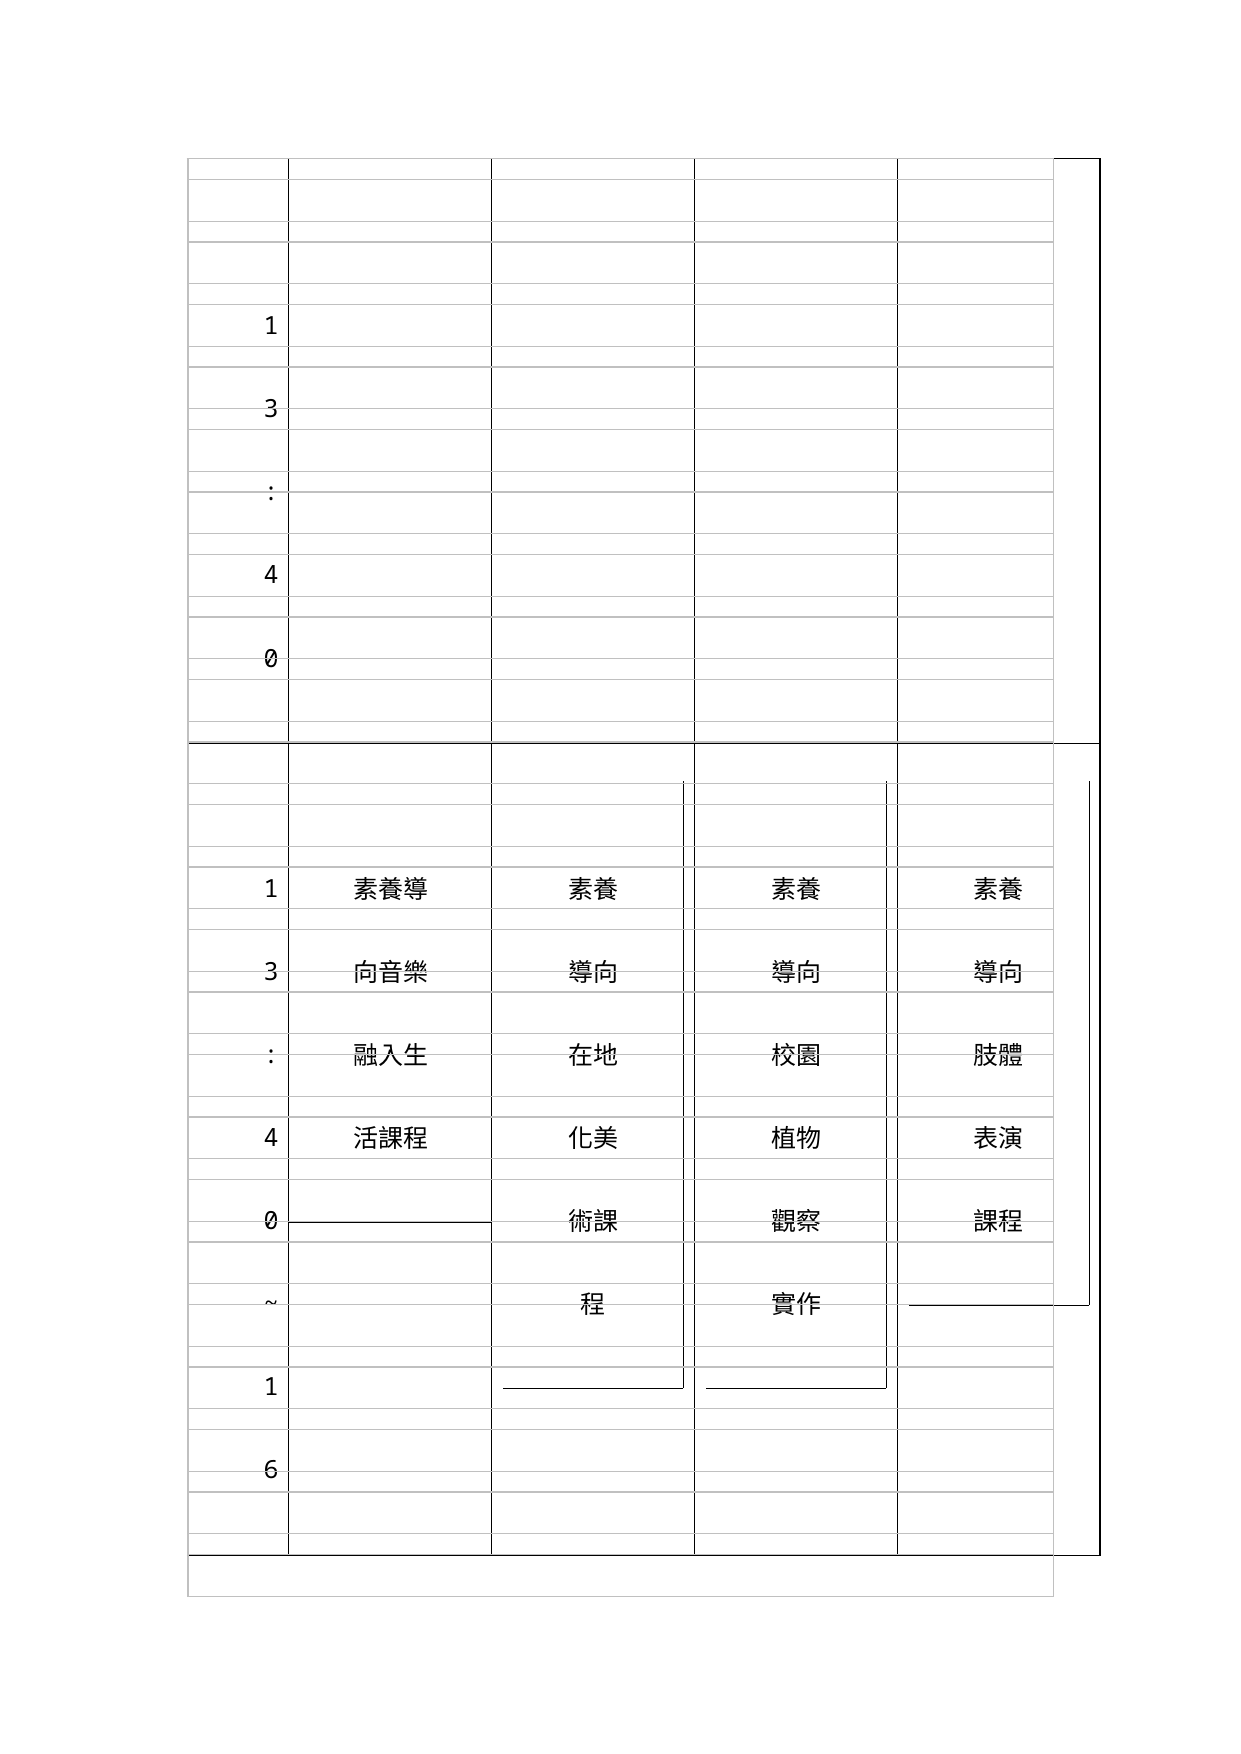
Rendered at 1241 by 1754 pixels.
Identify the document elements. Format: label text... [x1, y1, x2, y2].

table_cell [695, 680, 897, 721]
table_cell 13:30~13:40 [189, 618, 288, 658]
table_cell [289, 618, 491, 658]
table_cell 素養導向校園植物觀察實作 [695, 784, 886, 804]
table_cell 13:30~13:40 [189, 722, 288, 741]
table_cell 13:30~13:40 [189, 680, 288, 721]
table_cell 素養導向在地化美術課程 [492, 1222, 683, 1241]
table_cell 素養導向校園植物觀察實作 [887, 1180, 897, 1221]
table_cell 13:30~13:40 [189, 243, 288, 283]
table_cell 素養導向在地化美術課程 [684, 805, 694, 846]
table_cell 素養導向肢體表演課程 [898, 1118, 1053, 1158]
table_cell 13:40~16:20 [189, 784, 288, 804]
table_cell [898, 180, 1053, 221]
table_cell [695, 472, 897, 491]
table_cell 素養導向在地化美術課程 [492, 1368, 694, 1408]
table_cell [289, 347, 491, 366]
table_cell 素養導向在地化美術課程 [492, 930, 683, 971]
table_cell 13:30~13:40 [189, 305, 288, 346]
table_cell [695, 493, 897, 533]
table_cell [898, 243, 1053, 283]
table_cell 13:30~13:40 [189, 597, 288, 616]
table_cell 素養導向在地化美術課程 [492, 1493, 694, 1533]
table_cell 素養導向在地化美術課程 [684, 930, 694, 971]
table_cell 素養導向肢體表演課程 [898, 1409, 1053, 1429]
table_cell [898, 305, 1053, 346]
table_cell [492, 305, 694, 346]
table_cell 素養導向肢體表演課程 [898, 1055, 1053, 1096]
table_cell 素養導向肢體表演課程 [898, 784, 1053, 804]
table_cell [289, 284, 491, 304]
table_cell [898, 597, 1053, 616]
table_cell 素養導向校園植物觀察實作 [695, 1222, 886, 1241]
table_cell [492, 180, 694, 221]
table_cell 素養導向校園植物觀察實作 [695, 1180, 886, 1221]
table_cell 素養導向在地化美術課程 [492, 1118, 683, 1158]
table_cell 素養導向音樂融入生活課程 [289, 1430, 491, 1471]
table_cell 素養導向在地化美術課程 [492, 1347, 683, 1366]
table_cell [492, 159, 694, 179]
table_cell 素養導向校園植物觀察實作 [695, 1472, 897, 1491]
table_cell 13:40~16:20 [189, 993, 288, 1033]
table_cell [695, 659, 897, 679]
table_cell [898, 368, 1053, 408]
table_cell 素養導向肢體表演課程 [898, 1347, 1053, 1366]
table_cell 素養導向校園植物觀察實作 [887, 805, 897, 846]
table_cell [898, 430, 1053, 471]
table_cell 13:40~16:20 [189, 1055, 288, 1096]
table_cell 13:40~16:20 [189, 805, 288, 846]
table_cell [695, 555, 897, 596]
table_cell 素養導向音樂融入生活課程 [289, 1223, 491, 1241]
table_cell 素養導向校園植物觀察實作 [695, 1368, 897, 1408]
table_cell 素養導向校園植物觀察實作 [695, 1118, 886, 1158]
table_cell 素養導向肢體表演課程 [898, 930, 1053, 971]
table_cell 素養導向在地化美術課程 [492, 1034, 683, 1054]
table_cell [289, 243, 491, 283]
table_cell 13:30~13:40 [189, 409, 288, 429]
table_cell [695, 368, 897, 408]
table_cell [898, 159, 1053, 179]
table_cell 素養導向在地化美術課程 [492, 1409, 694, 1429]
table_cell 13:40~16:20 [189, 744, 288, 783]
table_cell [898, 534, 1053, 554]
table_cell 13:40~16:20 [189, 1534, 288, 1554]
table_cell 素養導向音樂融入生活課程 [289, 805, 491, 846]
table_cell 素養導向校園植物觀察實作 [695, 805, 886, 846]
table_cell 素養導向音樂融入生活課程 [289, 1055, 491, 1096]
table_cell 素養導向在地化美術課程 [492, 1243, 683, 1283]
table_cell 素養導向在地化美術課程 [684, 1180, 694, 1221]
table_cell 13:40~16:20 [189, 1159, 288, 1179]
table_cell [492, 409, 694, 429]
table_cell [898, 680, 1053, 721]
table_cell 13:40~16:20 [189, 1243, 288, 1283]
table_cell [695, 430, 897, 471]
table_cell 素養導向在地化美術課程 [684, 1055, 694, 1096]
table_cell 素養導向校園植物觀察實作 [695, 909, 886, 929]
table_cell 13:40~16:20 [189, 847, 288, 866]
table_cell [289, 493, 491, 533]
table_cell 素養導向校園植物觀察實作 [887, 868, 897, 908]
table_cell 13:40~16:20 [189, 930, 288, 971]
table_cell 素養導向在地化美術課程 [492, 1097, 683, 1116]
table_cell 素養導向在地化美術課程 [492, 1472, 694, 1491]
table_cell 素養導向音樂融入生活課程 [289, 1284, 491, 1304]
table_cell [898, 472, 1053, 491]
table_cell 素養導向校園植物觀察實作 [695, 1347, 886, 1366]
table_cell [695, 618, 897, 658]
table_cell [289, 472, 491, 491]
table_cell 素養導向在地化美術課程 [492, 1159, 683, 1179]
table_cell 素養導向音樂融入生活課程 [289, 1034, 491, 1054]
table_cell 13:40~16:20 [189, 972, 288, 991]
table_cell 素養導向肢體表演課程 [898, 972, 1053, 991]
table_cell [289, 597, 491, 616]
table_cell 素養導向校園植物觀察實作 [695, 847, 886, 866]
table_cell [289, 222, 491, 241]
table_cell 素養導向在地化美術課程 [492, 1055, 683, 1096]
table_cell [695, 409, 897, 429]
table_cell 素養導向肢體表演課程 [898, 993, 1053, 1033]
table_cell [898, 722, 1053, 741]
table_cell 素養導向肢體表演課程 [898, 1222, 1053, 1241]
table_cell 素養導向音樂融入生活課程 [289, 1347, 491, 1366]
table_cell 素養導向肢體表演課程 [898, 1430, 1053, 1471]
table_cell 13:30~13:40 [189, 284, 288, 304]
table_cell [492, 243, 694, 283]
table_cell 13:40~16:20 [189, 1118, 288, 1158]
table_cell 素養導向校園植物觀察實作 [695, 1409, 897, 1429]
table_cell [898, 222, 1053, 241]
table_cell [492, 555, 694, 596]
table_cell 素養導向音樂融入生活課程 [289, 847, 491, 866]
table_cell 素養導向音樂融入生活課程 [289, 1409, 491, 1429]
table_cell [492, 597, 694, 616]
table_cell 素養導向音樂融入生活課程 [289, 1159, 491, 1179]
table_cell 素養導向肢體表演課程 [898, 909, 1053, 929]
table_cell 素養導向音樂融入生活課程 [289, 1534, 491, 1554]
table_cell 素養導向肢體表演課程 [898, 805, 1053, 846]
table_cell 13:30~13:40 [189, 430, 288, 471]
table_cell [289, 305, 491, 346]
table_cell [289, 180, 491, 221]
table_cell 素養導向在地化美術課程 [492, 1180, 683, 1221]
table_cell 素養導向校園植物觀察實作 [695, 1243, 886, 1283]
table_cell 13:40~16:20 [189, 1347, 288, 1366]
table_cell 素養導向校園植物觀察實作 [887, 1305, 897, 1346]
table_cell 素養導向校園植物觀察實作 [695, 1034, 886, 1054]
table_cell 素養導向校園植物觀察實作 [695, 1534, 897, 1554]
table_cell [492, 472, 694, 491]
table_cell 13:30~13:40 [189, 368, 288, 408]
table_cell 13:40~16:20 [189, 1305, 288, 1346]
table_cell 13:40~16:20 [189, 868, 288, 908]
table_cell 13:40~16:20 [189, 1034, 288, 1054]
table_cell 13:40~16:20 [189, 1430, 288, 1471]
table_cell [289, 409, 491, 429]
table_cell 素養導向校園植物觀察實作 [695, 1097, 886, 1116]
table_cell [492, 722, 694, 741]
table_cell [492, 347, 694, 366]
table_cell 素養導向肢體表演課程 [898, 1284, 1053, 1304]
table_cell 素養導向在地化美術課程 [684, 868, 694, 908]
table_cell 素養導向音樂融入生活課程 [289, 1243, 491, 1283]
table_cell 素養導向在地化美術課程 [684, 1305, 694, 1346]
table_cell [492, 284, 694, 304]
table_cell 素養導向肢體表演課程 [898, 1159, 1053, 1179]
table_cell 素養導向校園植物觀察實作 [695, 1430, 897, 1471]
table_cell 13:30~13:40 [189, 555, 288, 596]
table_cell 13:40~16:20 [189, 1409, 288, 1429]
table_cell [695, 597, 897, 616]
table_cell 13:30~13:40 [189, 159, 288, 179]
table_cell 素養導向校園植物觀察實作 [695, 744, 897, 783]
table_cell [289, 680, 491, 721]
table_cell 素養導向在地化美術課程 [492, 1305, 683, 1346]
table_cell 素養導向校園植物觀察實作 [887, 1118, 897, 1158]
table_cell [289, 555, 491, 596]
table_cell [289, 534, 491, 554]
table_cell 13:30~13:40 [189, 659, 288, 679]
table_cell 13:40~16:20 [189, 1284, 288, 1304]
table_cell 素養導向音樂融入生活課程 [289, 1180, 491, 1221]
table_cell 素養導向肢體表演課程 [898, 1368, 1053, 1408]
table_cell 素養導向在地化美術課程 [492, 1534, 694, 1554]
table_cell 素養導向音樂融入生活課程 [289, 1118, 491, 1158]
table_cell 素養導向校園植物觀察實作 [887, 930, 897, 971]
table_cell [695, 305, 897, 346]
table_cell 13:30~13:40 [189, 493, 288, 533]
table_cell 13:40~16:20 [189, 1222, 288, 1241]
table_cell [289, 159, 491, 179]
table_cell [1054, 159, 1099, 743]
table_cell 素養導向音樂融入生活課程 [289, 993, 491, 1033]
table_cell 素養導向音樂融入生活課程 [289, 1097, 491, 1116]
table_cell [695, 222, 897, 241]
table_cell 素養導向校園植物觀察實作 [887, 1243, 897, 1283]
table_cell [492, 430, 694, 471]
table_cell [898, 493, 1053, 533]
table_cell [289, 659, 491, 679]
table_cell 13:40~16:20 [189, 1493, 288, 1533]
table_cell 素養導向在地化美術課程 [492, 805, 683, 846]
table_cell [695, 347, 897, 366]
table_cell 素養導向在地化美術課程 [492, 909, 683, 929]
table_cell 素養導向校園植物觀察實作 [695, 1284, 886, 1304]
table_cell 素養導向肢體表演課程 [898, 1472, 1053, 1491]
table_cell [695, 180, 897, 221]
table_cell [898, 409, 1053, 429]
table_cell [898, 618, 1053, 658]
table_cell [695, 284, 897, 304]
table_cell 素養導向音樂融入生活課程 [289, 784, 491, 804]
table_cell 素養導向校園植物觀察實作 [695, 930, 886, 971]
table_cell 素養導向音樂融入生活課程 [289, 1368, 491, 1408]
table_cell 13:30~13:40 [189, 180, 288, 221]
table_cell [898, 659, 1053, 679]
table_cell 素養導向肢體表演課程 [898, 847, 1053, 866]
table_cell 素養導向肢體表演課程 [898, 1534, 1053, 1554]
table_cell 素養導向肢體表演課程 [898, 1305, 1053, 1346]
table_cell 素養導向肢體表演課程 [1054, 744, 1099, 1555]
table_cell [492, 680, 694, 721]
table_cell 13:40~16:20 [189, 1368, 288, 1408]
table_cell 素養導向音樂融入生活課程 [289, 909, 491, 929]
table_cell 素養導向在地化美術課程 [684, 993, 694, 1033]
table_cell 13:40~16:20 [189, 1097, 288, 1116]
table_cell [492, 534, 694, 554]
table_cell 素養導向肢體表演課程 [898, 1180, 1053, 1221]
table_cell 素養導向在地化美術課程 [684, 1243, 694, 1283]
table_cell 素養導向在地化美術課程 [492, 847, 683, 866]
table_cell 素養導向在地化美術課程 [492, 744, 694, 783]
table_cell 素養導向校園植物觀察實作 [695, 1305, 886, 1346]
table_cell 素養導向在地化美術課程 [492, 972, 683, 991]
table_cell 素養導向校園植物觀察實作 [887, 1055, 897, 1096]
table_cell [695, 243, 897, 283]
table_cell 素養導向校園植物觀察實作 [887, 993, 897, 1033]
table_cell [289, 430, 491, 471]
table_cell 素養導向音樂融入生活課程 [289, 972, 491, 991]
table_cell [898, 347, 1053, 366]
table_cell 素養導向肢體表演課程 [898, 1097, 1053, 1116]
table_cell [695, 722, 897, 741]
table_cell [492, 659, 694, 679]
table_cell 素養導向在地化美術課程 [684, 1118, 694, 1158]
table_cell 素養導向在地化美術課程 [492, 993, 683, 1033]
table_cell 13:40~16:20 [189, 1180, 288, 1221]
table_cell [898, 555, 1053, 596]
table_cell [898, 284, 1053, 304]
table_cell [289, 722, 491, 741]
table_cell 素養導向音樂融入生活課程 [289, 930, 491, 971]
table_cell [492, 222, 694, 241]
table_cell 13:30~13:40 [189, 534, 288, 554]
table_cell 13:30~13:40 [189, 347, 288, 366]
table_cell [695, 159, 897, 179]
table_cell [492, 618, 694, 658]
table_cell 素養導向音樂融入生活課程 [289, 744, 491, 783]
table_cell 素養導向音樂融入生活課程 [289, 1472, 491, 1491]
table_cell 素養導向音樂融入生活課程 [289, 1493, 491, 1533]
table_cell 13:40~16:20 [189, 1472, 288, 1491]
table_cell 13:30~13:40 [189, 222, 288, 241]
table_cell 素養導向校園植物觀察實作 [695, 972, 886, 991]
table_cell 素養導向肢體表演課程 [898, 1243, 1053, 1283]
table_cell [492, 368, 694, 408]
table_cell 素養導向校園植物觀察實作 [695, 1055, 886, 1096]
table_cell 素養導向在地化美術課程 [492, 1284, 683, 1304]
table_cell 素養導向肢體表演課程 [898, 744, 1053, 783]
table_cell 13:30~13:40 [189, 472, 288, 491]
table_cell 素養導向音樂融入生活課程 [289, 868, 491, 908]
table_cell 素養導向肢體表演課程 [898, 1034, 1053, 1054]
table_cell 素養導向肢體表演課程 [898, 868, 1053, 908]
table_cell 素養導向在地化美術課程 [492, 868, 683, 908]
table_cell 素養導向在地化美術課程 [492, 784, 683, 804]
table_cell 13:40~16:20 [189, 909, 288, 929]
table_cell 素養導向校園植物觀察實作 [695, 1493, 897, 1533]
table_cell [289, 368, 491, 408]
table_cell 素養導向肢體表演課程 [898, 1493, 1053, 1533]
table_cell 素養導向校園植物觀察實作 [695, 1159, 886, 1179]
table_cell 素養導向校園植物觀察實作 [695, 868, 886, 908]
table_cell [695, 534, 897, 554]
table_cell [492, 493, 694, 533]
table_cell 素養導向在地化美術課程 [492, 1430, 694, 1471]
table_cell 素養導向音樂融入生活課程 [289, 1305, 491, 1346]
table_cell 素養導向校園植物觀察實作 [695, 993, 886, 1033]
